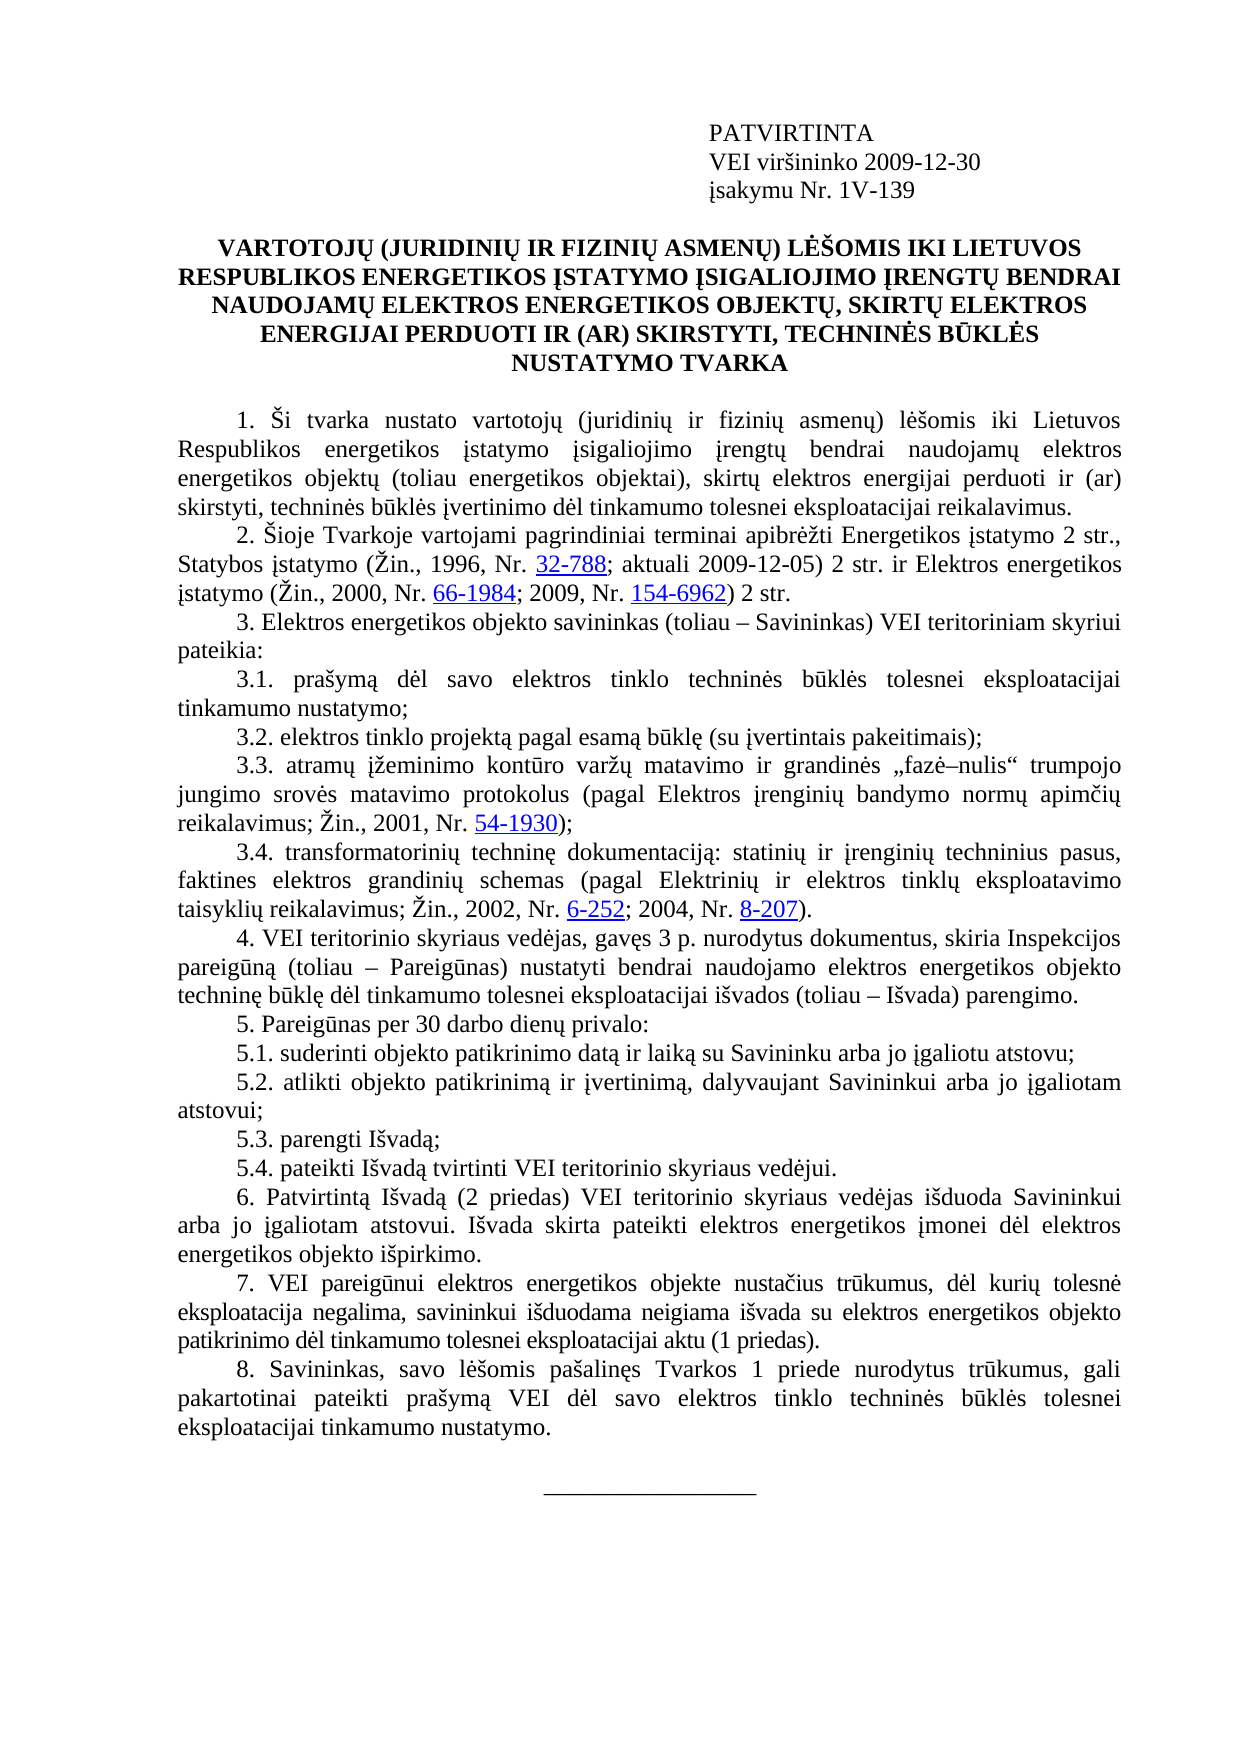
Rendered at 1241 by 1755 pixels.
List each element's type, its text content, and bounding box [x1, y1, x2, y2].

text 4. VEI teritorinio skyriaus vedėjas, gavęs 3 p. nurodytus dokumentus, skiria Inspekcijos pareigūną (toliau – Pareigūnas) nustatyti bendrai naudojamo elektros energetikos objekto techninę būklę dėl tinkamumo tolesnei eksploatacijai išvados (toliau – Išvada) parengimo. [177, 923, 1122, 1009]
text 2. Šioje Tvarkoje vartojami pagrindiniai terminai apibrėžti Energetikos įstatymo 2 str., Statybos įstatymo (Žin., 1996, Nr. 32-788; aktuali 2009-12-05) 2 str. ir Elektros energetikos įstatymo (Žin., 2000, Nr. 66-1984; 2009, Nr. 154-6962) 2 str. [177, 521, 1122, 607]
text 3.3. atramų įžeminimo kontūro varžų matavimo ir grandinės „fazė–nulis“ trumpojo jungimo srovės matavimo protokolus (pagal Elektros įrenginių bandymo normų apimčių reikalavimus; Žin., 2001, Nr. 54-1930); [177, 751, 1122, 837]
text įsakymu Nr. 1V-139 [177, 176, 1122, 204]
text 5. Pareigūnas per 30 darbo dienų privalo: [177, 1009, 1122, 1038]
text 5.4. pateikti Išvadą tvirtinti VEI teritorinio skyriaus vedėjui. [177, 1153, 1122, 1182]
text VEI viršininko 2009-12-30 [177, 147, 1122, 176]
text 8. Savininkas, savo lėšomis pašalinęs Tvarkos 1 priede nurodytus trūkumus, gali pakartotinai pateikti prašymą VEI dėl savo elektros tinklo techninės būklės tolesnei eksploatacijai tinkamumo nustatymo. [177, 1354, 1122, 1441]
text 3.2. elektros tinklo projektą pagal esamą būklę (su įvertintais pakeitimais); [177, 722, 1122, 751]
text 3. Elektros energetikos objekto savininkas (toliau – Savininkas) VEI teritoriniam skyriui pateikia: [177, 607, 1122, 664]
text 5.3. parengti Išvadą; [177, 1124, 1122, 1153]
text 7. VEI pareigūnui elektros energetikos objekte nustačius trūkumus, dėl kurių tolesnė eksploatacija negalima, savininkui išduodama neigiama išvada su elektros energetikos objekto patikrinimo dėl tinkamumo tolesnei eksploatacijai aktu (1 priedas). [177, 1268, 1122, 1354]
text VARTOTOJŲ (JURIDINIŲ IR FIZINIŲ ASMENŲ) LĖŠOMIS IKI LIETUVOS RESPUBLIKOS ENERGETIKOS ĮSTATYMO ĮSIGALIOJIMO ĮRENGTŲ BENDRAI NAUDOJAMŲ ELEKTROS ENERGETIKOS OBJEKTŲ, SKIRTŲ ELEKTROS ENERGIJAI PERDUOTI IR (AR) SKIRSTYTI, TECHNINĖS BŪKLĖS NUSTATYMO TVARKA [177, 233, 1122, 377]
text 3.4. transformatorinių techninę dokumentaciją: statinių ir įrenginių techninius pasus, faktines elektros grandinių schemas (pagal Elektrinių ir elektros tinklų eksploatavimo taisyklių reikalavimus; Žin., 2002, Nr. 6-252; 2004, Nr. 8-207). [177, 837, 1122, 923]
text 1. Ši tvarka nustato vartotojų (juridinių ir fizinių asmenų) lėšomis iki Lietuvos Respublikos energetikos įstatymo įsigaliojimo įrengtų bendrai naudojamų elektros energetikos objektų (toliau energetikos objektai), skirtų elektros energijai perduoti ir (ar) skirstyti, techninės būklės įvertinimo dėl tinkamumo tolesnei eksploatacijai reikalavimus. [177, 406, 1122, 521]
text 5.1. suderinti objekto patikrinimo datą ir laiką su Savininku arba jo įgaliotu atstovu; [177, 1038, 1122, 1067]
text 3.1. prašymą dėl savo elektros tinklo techninės būklės tolesnei eksploatacijai tinkamumo nustatymo; [177, 664, 1122, 722]
text 5.2. atlikti objekto patikrinimą ir įvertinimą, dalyvaujant Savininkui arba jo įgaliotam atstovui; [177, 1067, 1122, 1124]
text 6. Patvirtintą Išvadą (2 priedas) VEI teritorinio skyriaus vedėjas išduoda Savininkui arba jo įgaliotam atstovui. Išvada skirta pateikti elektros energetikos įmonei dėl elektros energetikos objekto išpirkimo. [177, 1182, 1122, 1268]
text Patvirtinta [177, 118, 1122, 147]
text _________________ [177, 1469, 1122, 1498]
